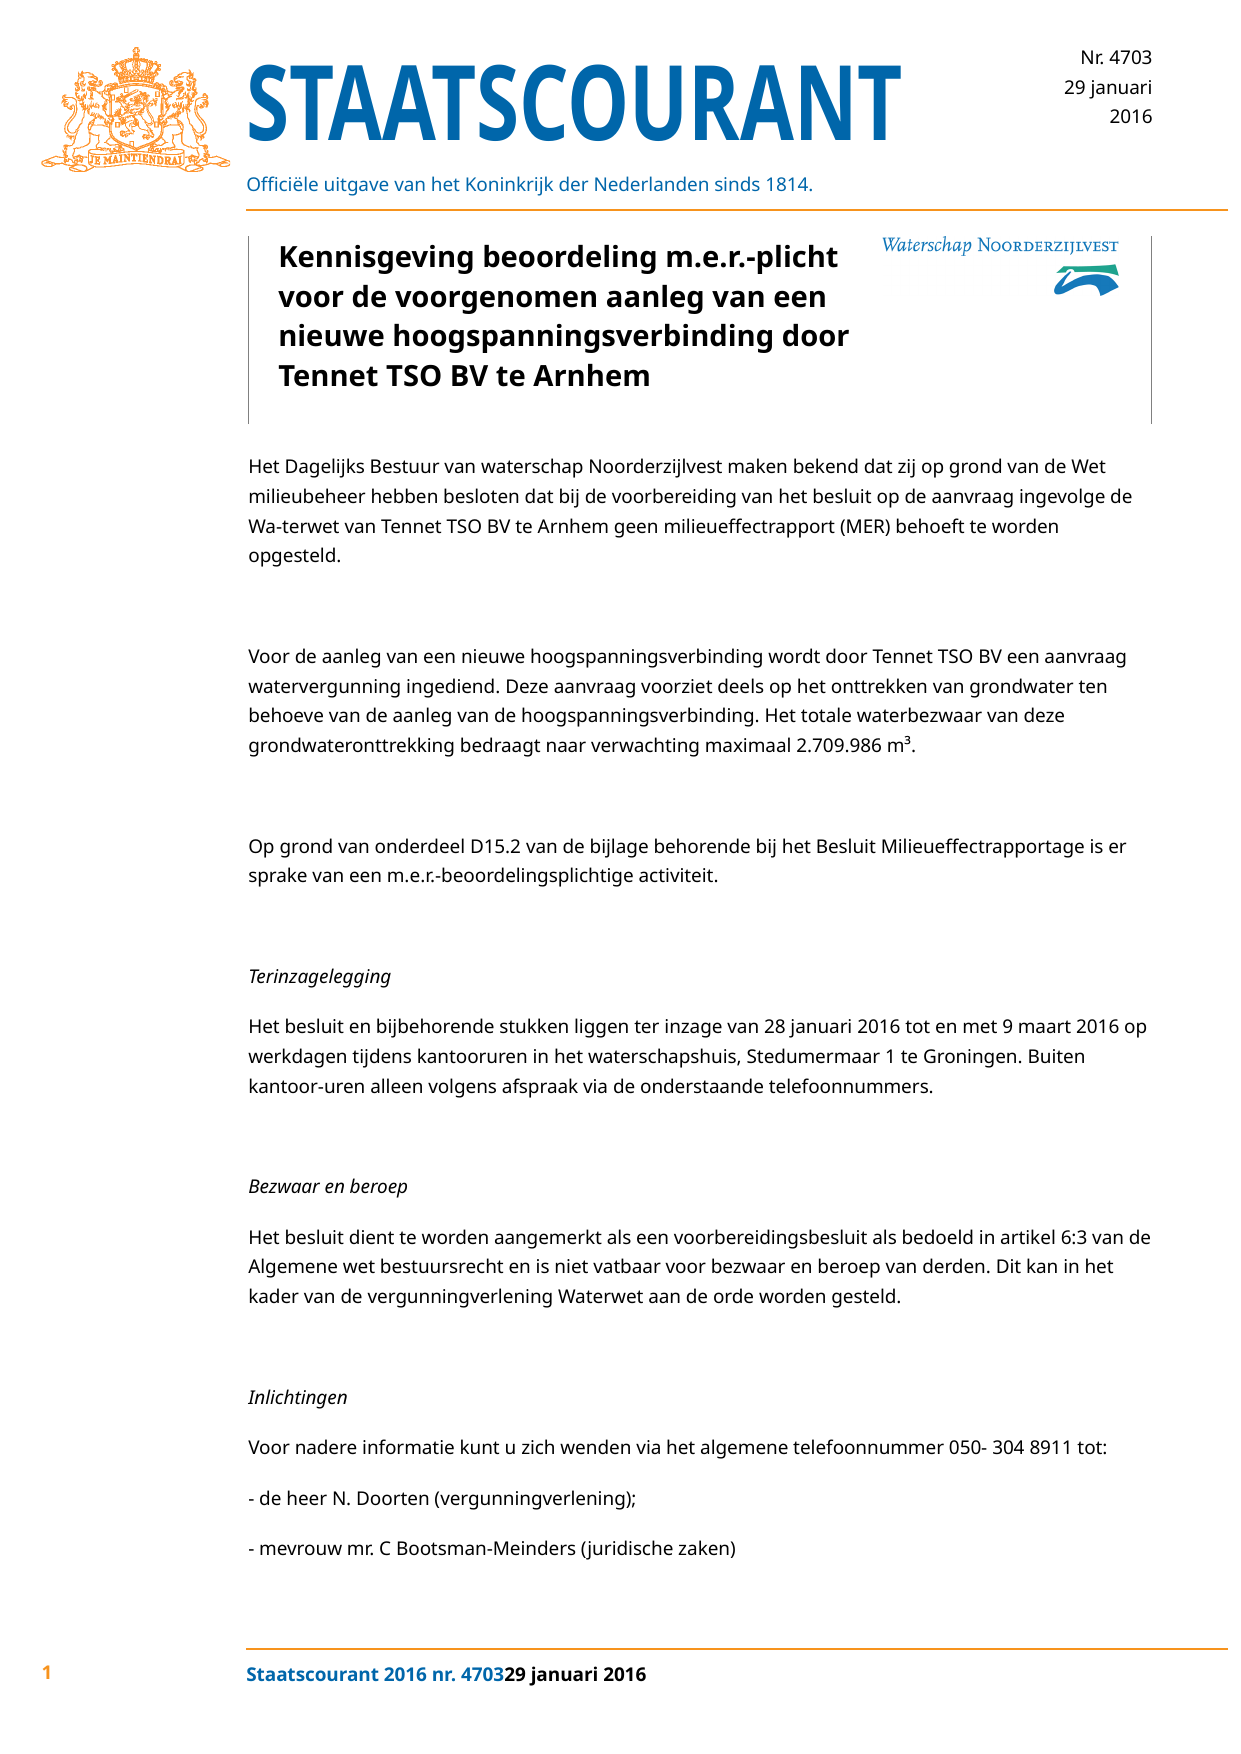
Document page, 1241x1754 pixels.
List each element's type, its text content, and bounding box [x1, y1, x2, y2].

text Voor nadere informatie kunt u zich wenden via het algemene telefoonnummer 050- 304 8911 tot: [248, 1434, 1152, 1460]
text Op grond van onderdeel D15.2 van de bijlage behorende bij het Besluit Milieueffectrapportage is er sprake van een m.e.r.-beoordelingsplichtige activiteit. [248, 833, 1152, 888]
text - de heer N. Doorten (vergunningverlening); [248, 1485, 1152, 1511]
text Het besluit dient te worden aangemerkt als een voorbereidingsbesluit als bedoeld in artikel 6:3 van de Algemene wet bestuursrecht en is niet vatbaar voor bezwaar en beroep van derden. Dit kan in het kader van de vergunningverlening Waterwet aan de orde worden gesteld. [248, 1224, 1152, 1309]
text - mevrouw mr. C Bootsman-Meinders (juridische zaken) [248, 1535, 1152, 1561]
text Terinzagelegging [248, 963, 1152, 989]
text Het Dagelijks Bestuur van waterschap Noorderzijlvest maken bekend dat zij op grond van de Wet milieubeheer hebben besloten dat bij de voorbereiding van het besluit op de aanvraag ingevolge de Wa-terwet van Tennet TSO BV te Arnhem geen milieueffectrapport (MER) behoeft te worden opgesteld. [248, 454, 1152, 568]
text Voor de aanleg van een nieuwe hoogspanningsverbinding wordt door Tennet TSO BV een aanvraag watervergunning ingediend. Deze aanvraag voorziet deels op het onttrekken van grondwater ten behoeve van de aanleg van de hoogspanningsverbinding. Het totale waterbezwaar van deze grondwateronttrekking bedraagt naar verwachting maximaal 2.709.986 m³. [248, 643, 1152, 758]
text Het besluit en bijbehorende stukken liggen ter inzage van 28 januari 2016 tot en met 9 maart 2016 op werkdagen tijdens kantooruren in het waterschapshuis, Stedumermaar 1 te Groningen. Buiten kantoor-uren alleen volgens afspraak via de onderstaande telefoonnummers. [248, 1014, 1152, 1098]
text Inlichtingen [248, 1384, 1152, 1410]
picture [882, 236, 1119, 296]
picture [41, 47, 231, 172]
text Bezwaar en beroep [248, 1174, 1152, 1199]
table_header [850, 236, 1151, 424]
table_header Kennisgeving beoordeling m.e.r.-plicht voor de voorgenomen aanleg van een nieuwe hoogspanningsverbinding door Tennet TSO BV te Arnhem [249, 236, 850, 424]
